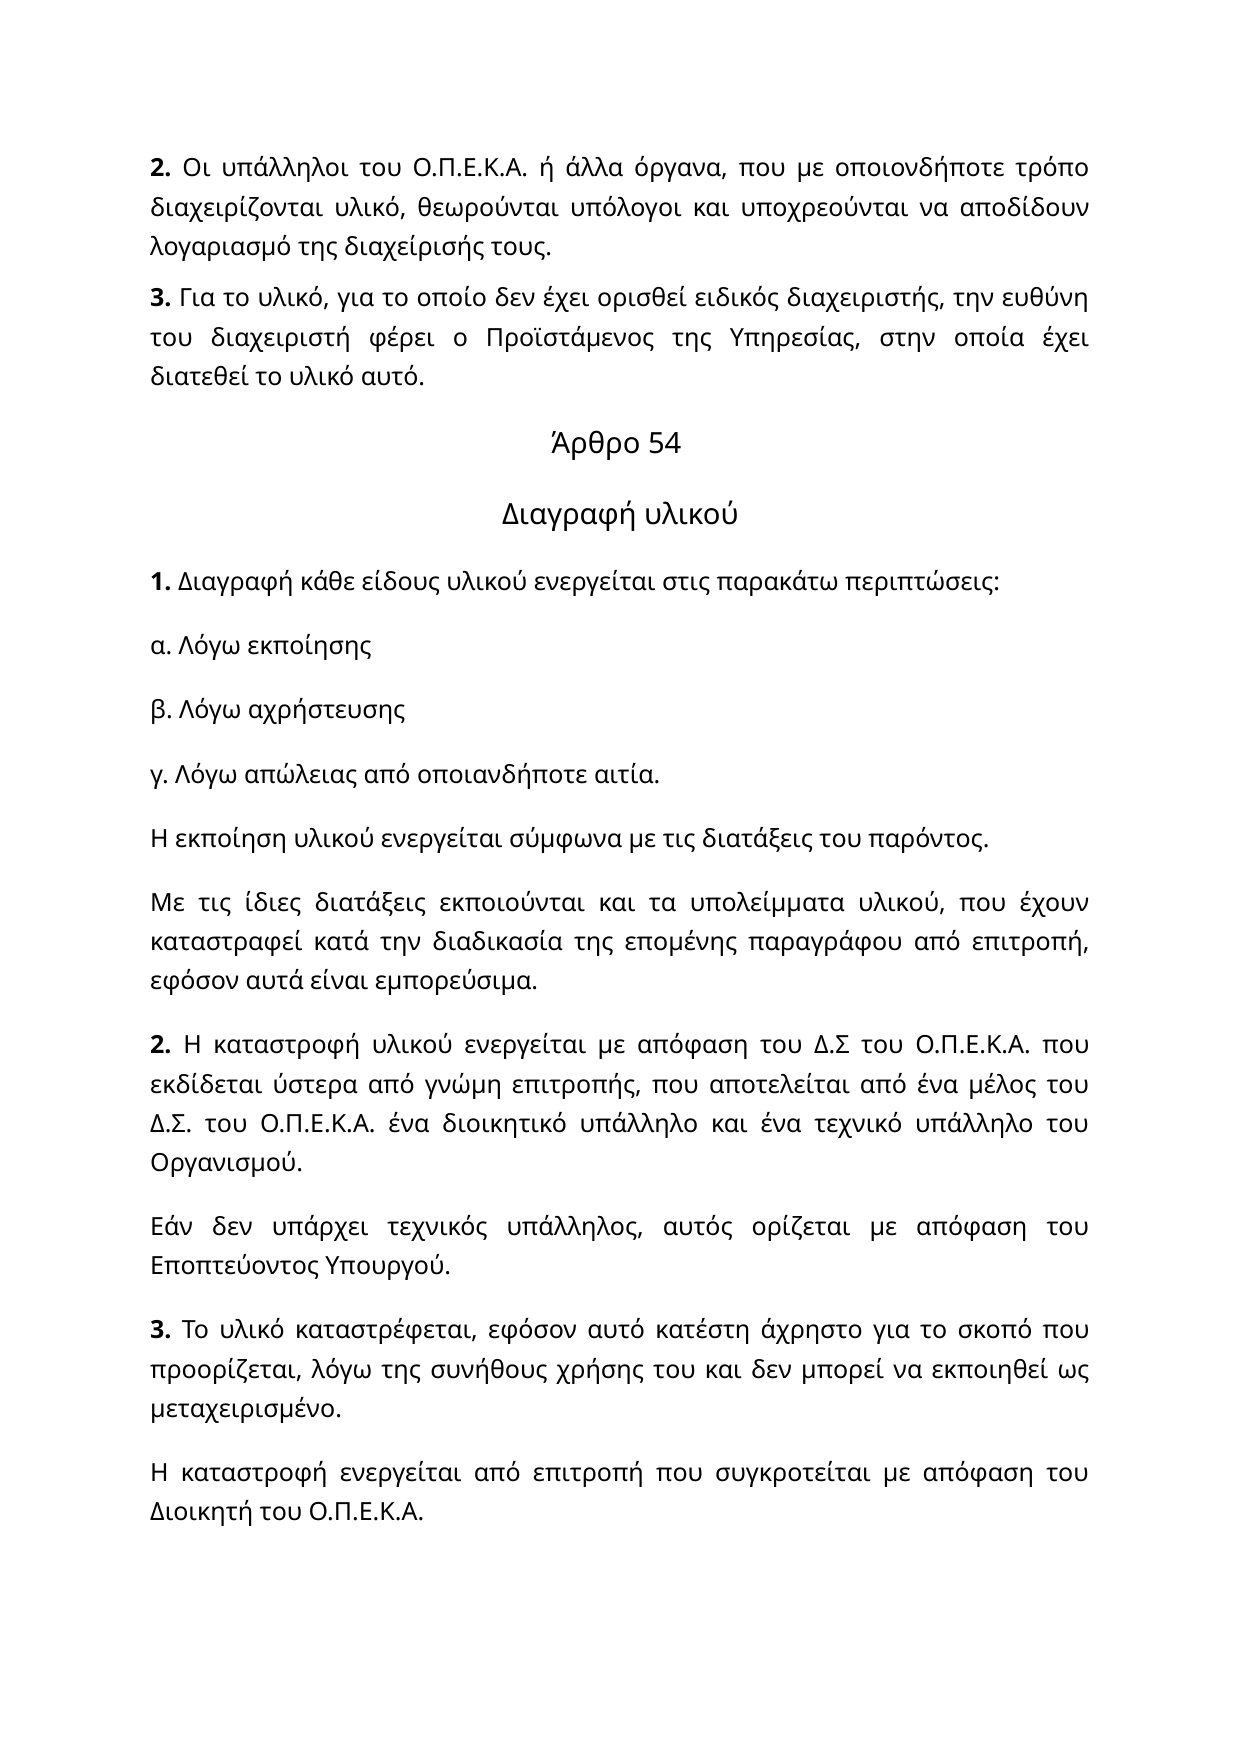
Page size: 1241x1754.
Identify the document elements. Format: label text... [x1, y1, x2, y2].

text 3. Το υλικό καταστρέφεται, εφόσον αυτό κατέστη άχρηστο για το σκοπό που προορίζεται, λόγω της συνήθους χρήσης του και δεν μπορεί να εκποιηθεί ως μεταχειρισμένο. [150, 1312, 1090, 1424]
text Εάν δεν υπάρχει τεχνικός υπάλληλος, αυτός ορίζεται με απόφαση του Εποπτεύοντος Υπουργού. [150, 1209, 1090, 1282]
subtitle Διαγραφή υλικού [150, 493, 1090, 533]
subtitle Άρθρο 54 [150, 422, 1090, 462]
text 3. Για το υλικό, για το οποίο δεν έχει ορισθεί ειδικός διαχειριστής, την ευθύνη του διαχειριστή φέρει ο Προϊστάμενος της Υπηρεσίας, στην οποία έχει διατεθεί το υλικό αυτό. [150, 280, 1090, 392]
text 2. Οι υπάλληλοι του Ο.Π.Ε.Κ.Α. ή άλλα όργανα, που με οποιονδήποτε τρόπο διαχειρίζονται υλικό, θεωρούνται υπόλογοι και υποχρεούνται να αποδίδουν λογαριασμό της διαχείρισής τους. [150, 150, 1090, 262]
text 1. Διαγραφή κάθε είδους υλικού ενεργείται στις παρακάτω περιπτώσεις: [150, 564, 1090, 598]
text β. Λόγω αχρήστευσης [150, 692, 1090, 726]
text Η εκποίηση υλικού ενεργείται σύμφωνα με τις διατάξεις του παρόντος. [150, 820, 1090, 854]
text γ. Λόγω απώλειας από οποιανδήποτε αιτία. [150, 756, 1090, 790]
text α. Λόγω εκποίησης [150, 628, 1090, 662]
text Με τις ίδιες διατάξεις εκποιούνται και τα υπολείμματα υλικού, που έχουν καταστραφεί κατά την διαδικασία της επομένης παραγράφου από επιτροπή, εφόσον αυτά είναι εμπορεύσιμα. [150, 884, 1090, 997]
text Η καταστροφή ενεργείται από επιτροπή που συγκροτείται με απόφαση του Διοικητή του Ο.Π.Ε.Κ.Α. [150, 1454, 1090, 1528]
text 2. Η καταστροφή υλικού ενεργείται με απόφαση του Δ.Σ του Ο.Π.Ε.Κ.Α. που εκδίδεται ύστερα από γνώμη επιτροπής, που αποτελείται από ένα μέλος του Δ.Σ. του Ο.Π.Ε.Κ.Α. ένα διοικητικό υπάλληλο και ένα τεχνικό υπάλληλο του Οργανισμού. [150, 1027, 1090, 1179]
